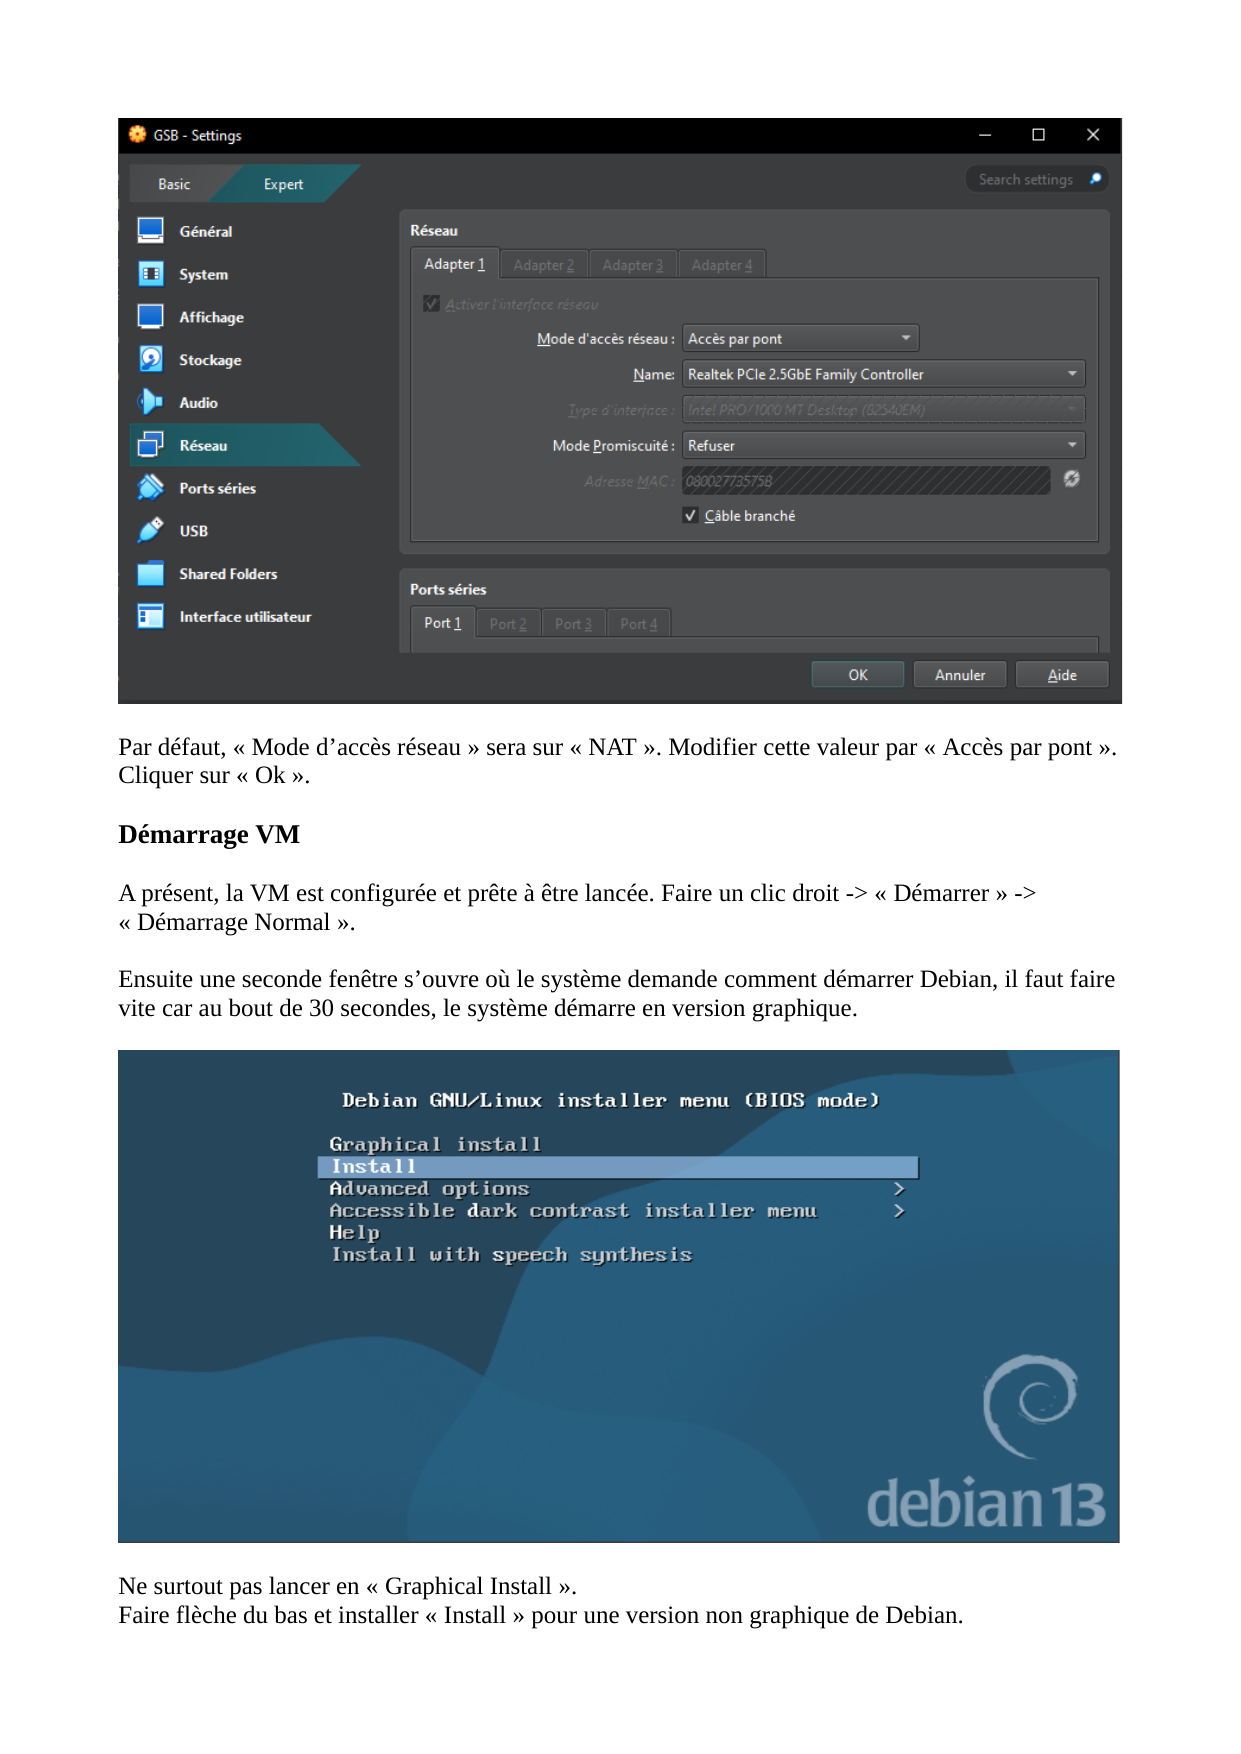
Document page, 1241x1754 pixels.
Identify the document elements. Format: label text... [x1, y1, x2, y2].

text Faire flèche du bas et installer « Install » pour une version non graphique de Debian. [118, 1600, 1122, 1629]
text Ensuite une seconde fenêtre s’ouvre où le système demande comment démarrer Debian, il faut faire vite car au bout de 30 secondes, le système démarre en version graphique. [118, 964, 1122, 1022]
text Démarrage VM [118, 818, 1122, 849]
text Cliquer sur « Ok ». [118, 761, 1122, 789]
text A présent, la VM est configurée et prête à être lancée. Faire un clic droit -> « Démarrer » -> « Démarrage Normal ». [118, 878, 1122, 936]
text Ne surtout pas lancer en « Graphical Install ». [118, 1571, 1122, 1600]
text Par défaut, « Mode d’accès réseau » sera sur « NAT ». Modifier cette valeur par « Accès par pont ». [118, 732, 1122, 761]
